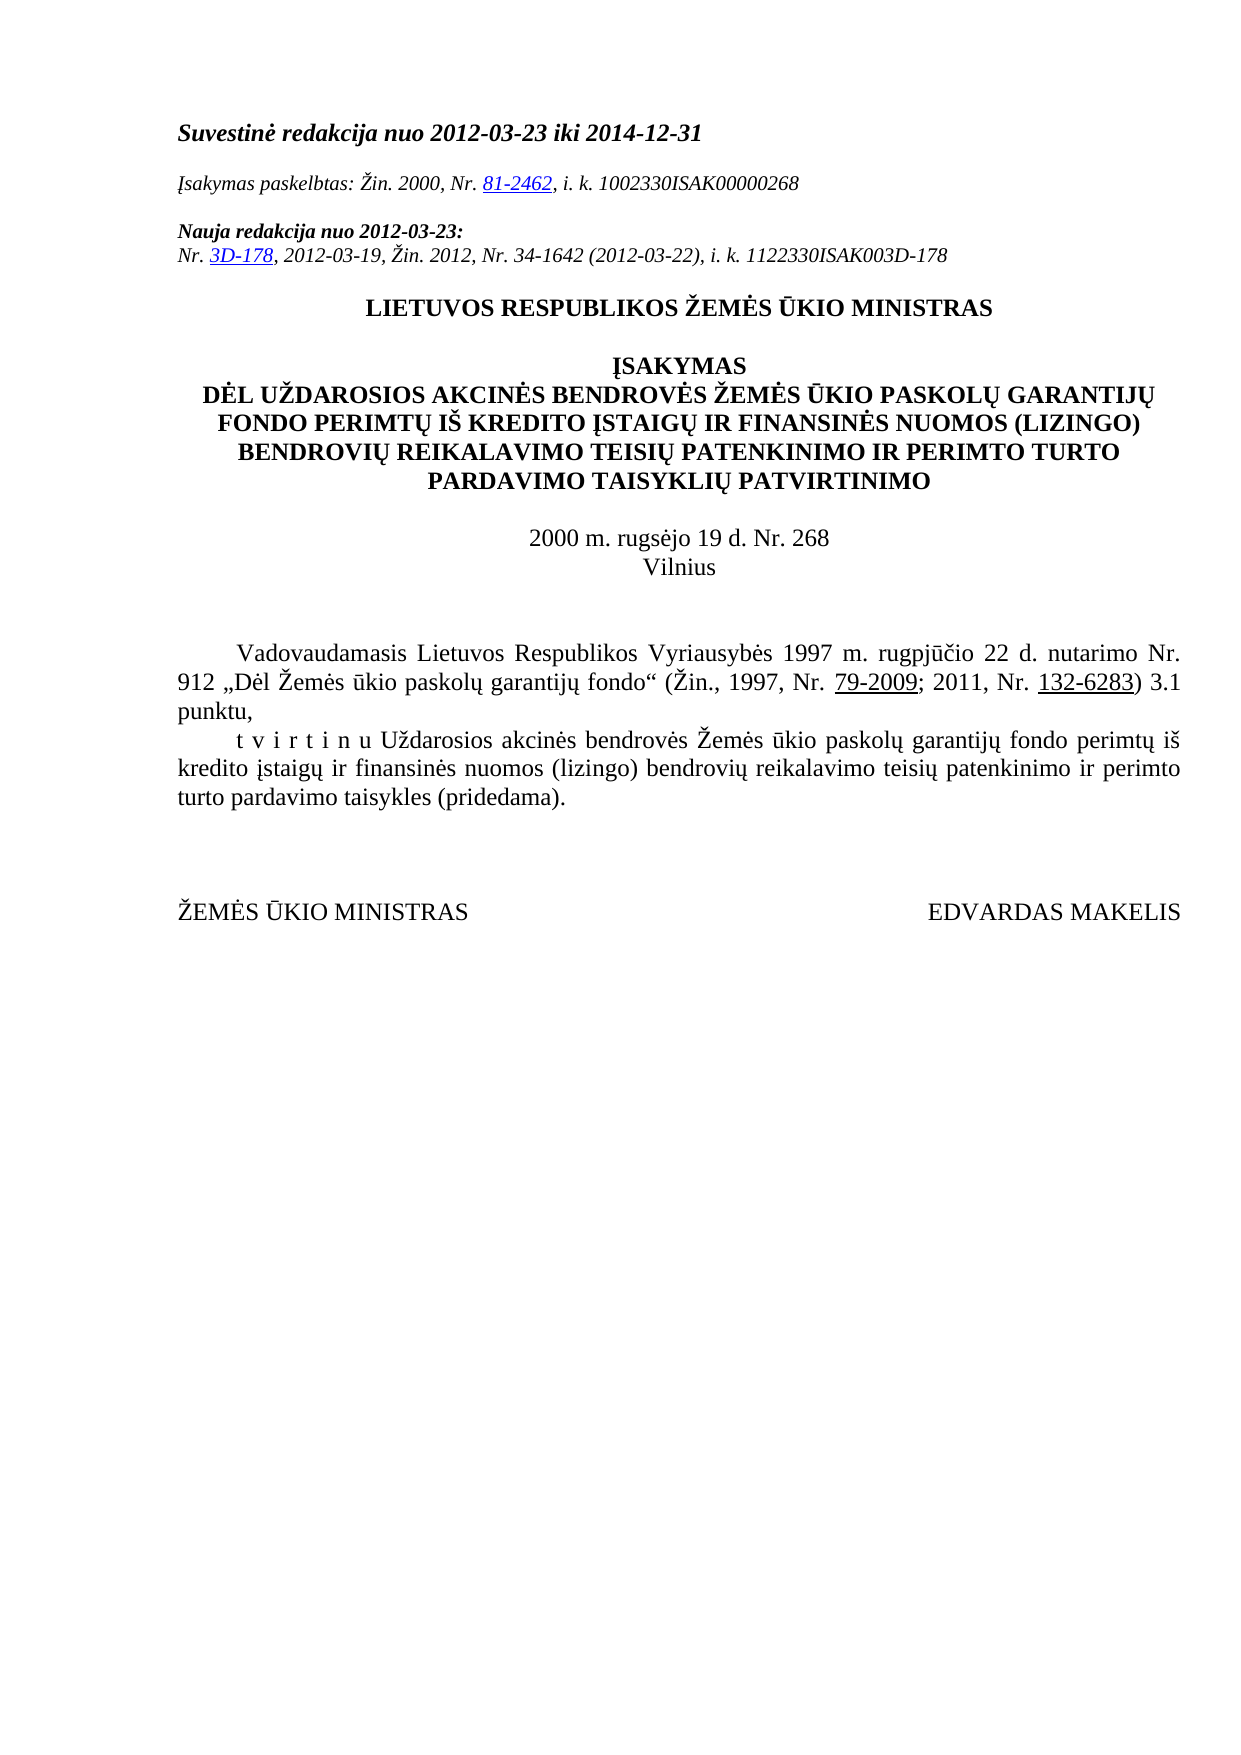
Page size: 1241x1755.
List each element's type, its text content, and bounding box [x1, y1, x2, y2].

text Vilnius [177, 552, 1181, 581]
text LIETUVOS RESPUBLIKOS ŽEMĖS ŪKIO MINISTRAS [177, 293, 1181, 322]
text DĖL UŽDAROSIOS AKCINĖS BENDROVĖS ŽEMĖS ŪKIO PASKOLŲ GARANTIJŲ FONDO PERIMTŲ IŠ KREDITO ĮSTAIGŲ IR FINANSINĖS NUOMOS (LIZINGO) BENDROVIŲ REIKALAVIMO TEISIŲ PATENKINIMO IR PERIMTO TURTO PARDAVIMO TAISYKLIŲ PATVIRTINIMO [177, 380, 1181, 495]
text Nauja redakcija nuo 2012-03-23: [177, 219, 1181, 243]
text Nr. 3D-178, 2012-03-19, Žin. 2012, Nr. 34-1642 (2012-03-22), i. k. 1122330ISAK003D-178 [177, 243, 1181, 267]
text ŽEMĖS ŪKIO MINISTRAS EDVARDAS MAKELIS [177, 897, 1181, 926]
text 2000 m. rugsėjo 19 d. Nr. 268 [177, 523, 1181, 552]
text ĮSAKYMAS [177, 351, 1181, 380]
text Suvestinė redakcija nuo 2012-03-23 iki 2014-12-31 [177, 118, 1181, 147]
text Vadovaudamasis Lietuvos Respublikos Vyriausybės 1997 m. rugpjūčio 22 d. nutarimo Nr. 912 „Dėl Žemės ūkio paskolų garantijų fondo“ (Žin., 1997, Nr. 79-2009; 2011, Nr. 132-6283) 3.1 punktu, [177, 638, 1181, 725]
text t v i r t i n u Uždarosios akcinės bendrovės Žemės ūkio paskolų garantijų fondo perimtų iš kredito įstaigų ir finansinės nuomos (lizingo) bendrovių reikalavimo teisių patenkinimo ir perimto turto pardavimo taisykles (pridedama). [177, 725, 1181, 811]
text Įsakymas paskelbtas: Žin. 2000, Nr. 81-2462, i. k. 1002330ISAK00000268 [177, 171, 1181, 195]
